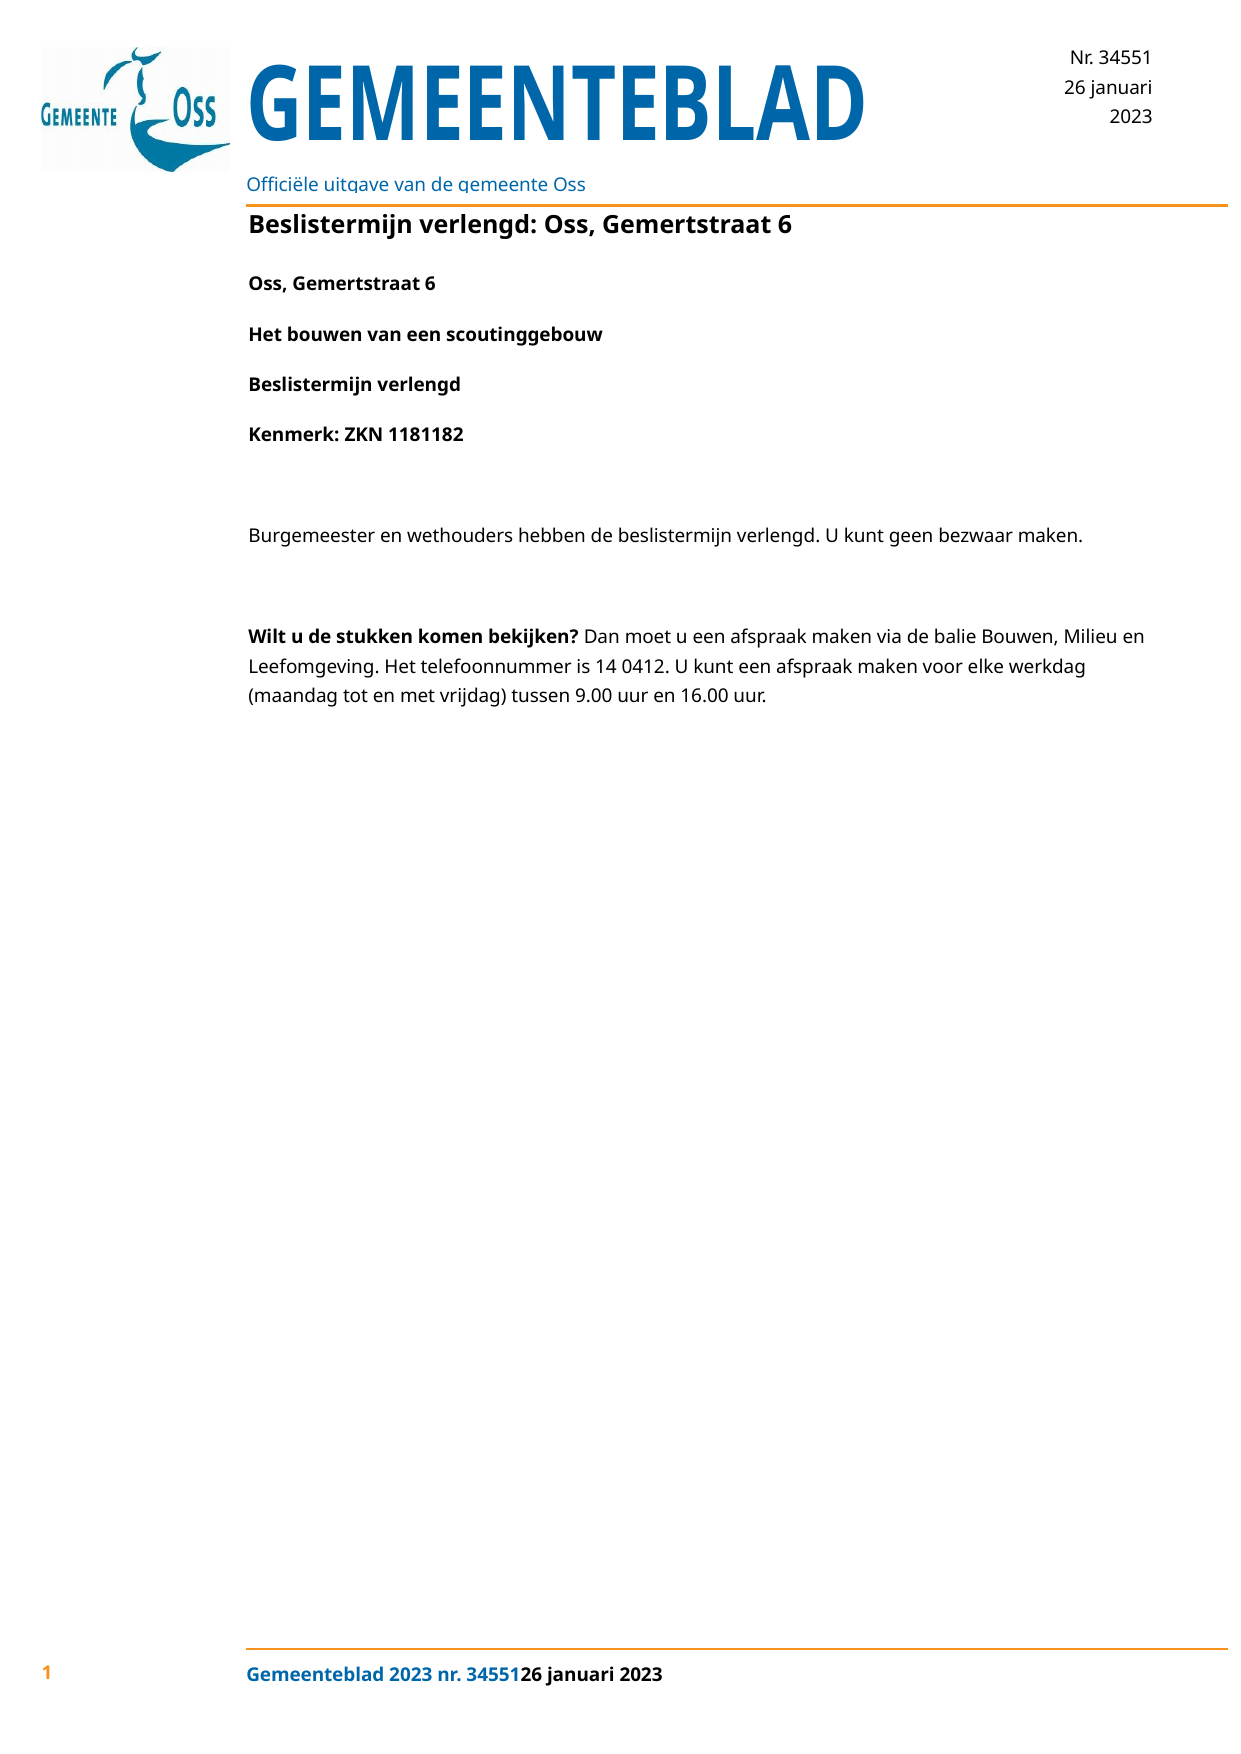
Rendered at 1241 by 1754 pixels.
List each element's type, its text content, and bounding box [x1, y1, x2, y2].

text Het bouwen van een scoutinggebouw [248, 321, 1152, 346]
text Beslistermijn verlengd: Oss, Gemertstraat 6 [248, 207, 1152, 241]
text Burgemeester en wethouders hebben de beslistermijn verlengd. U kunt geen bezwaar maken. [248, 522, 1152, 548]
text Wilt u de stukken komen bekijken? Dan moet u een afspraak maken via de balie Bouwen, Milieu en Leefomgeving. Het telefoonnummer is 14 0412. U kunt een afspraak maken voor elke werkdag (maandag tot en met vrijdag) tussen 9.00 uur en 16.00 uur. [248, 623, 1152, 708]
text Kenmerk: ZKN 1181182 [248, 422, 1152, 447]
picture [41, 47, 231, 172]
text Beslistermijn verlengd [248, 371, 1152, 397]
text Oss, Gemertstraat 6 [248, 270, 1152, 296]
